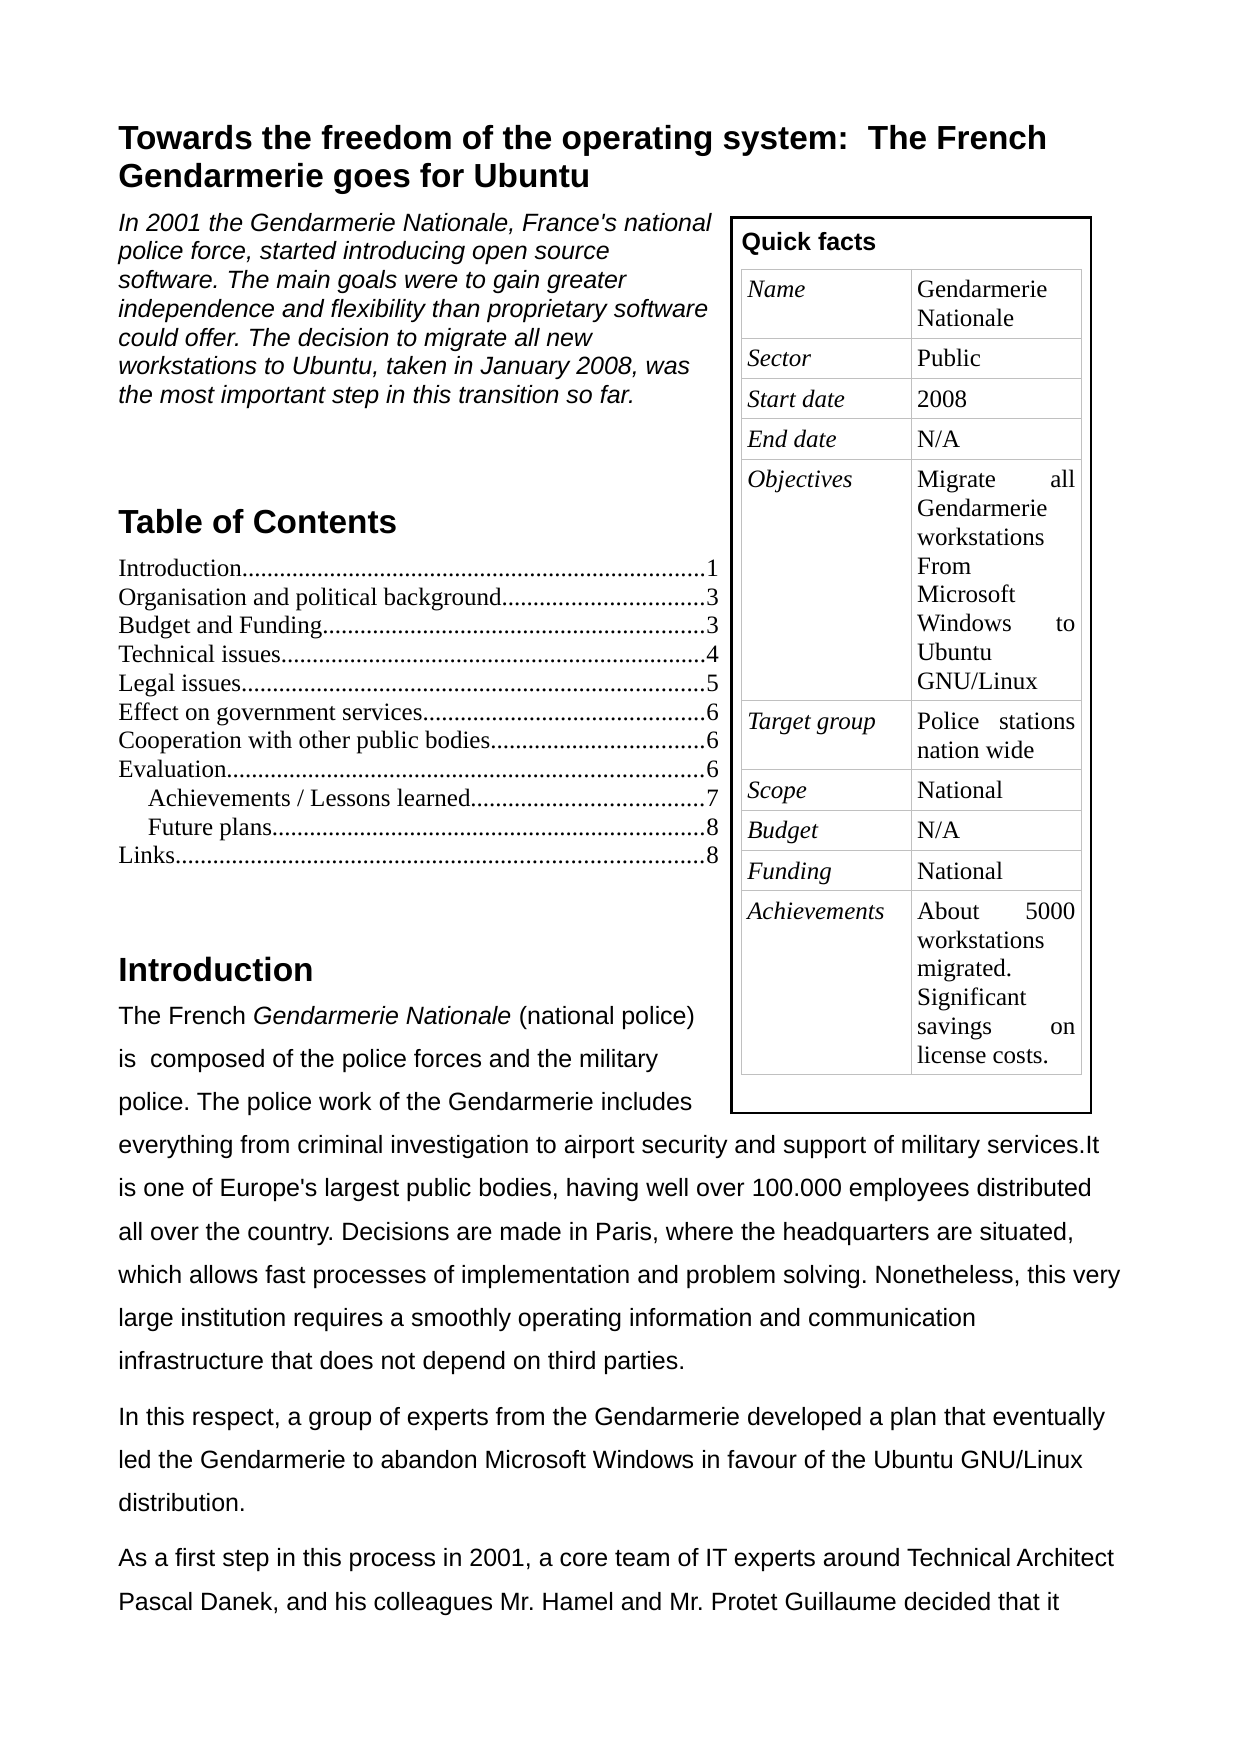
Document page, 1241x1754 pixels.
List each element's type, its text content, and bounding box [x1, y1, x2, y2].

text Budget and Funding 3 [118, 610, 730, 639]
table_cell Target group [742, 701, 911, 769]
table_cell National [912, 851, 1081, 890]
subtitle [1092, 502, 1122, 540]
text Organisation and political background 3 [118, 582, 730, 610]
text Achievements / Lessons learned 7 [148, 783, 730, 812]
text [1092, 582, 1122, 610]
text [1092, 553, 1122, 582]
subtitle [1092, 950, 1122, 988]
table_cell Sector [742, 339, 911, 378]
text The French Gendarmerie Nationale (national police) is composed of the police forces and the military police. The police work of the Gendarmerie includes everything from criminal investigation to airport security and support of military services.It is one of Europe's largest public bodies, having well over 100.000 employees distributed all over the country. Decisions are made in Paris, where the headquarters are situated, which allows fast processes of implementation and problem solving. Nonetheless, this very large institution requires a smoothly operating information and communication infrastructure that does not depend on third parties. [118, 1001, 1122, 1374]
text [1092, 783, 1122, 812]
text [733, 219, 1090, 1112]
table_cell N/A [912, 811, 1081, 850]
table_cell Objectives [742, 460, 911, 700]
table_cell 2008 [912, 379, 1081, 418]
text [1092, 840, 1122, 869]
text Cooperation with other public bodies 6 [118, 725, 730, 754]
subtitle Table of Contents [118, 502, 730, 540]
text [1092, 725, 1122, 754]
table_cell Budget [742, 811, 911, 850]
text Evaluation 6 [118, 754, 730, 783]
text As a first step in this process in 2001, a core team of IT experts around Technical Architect Pascal Danek, and his colleagues Mr. Hamel and Mr. Protet Guillaume decided that it [118, 1543, 1122, 1615]
text [1092, 639, 1122, 668]
subtitle Introduction [118, 950, 730, 988]
text [1092, 697, 1122, 725]
table_cell Start date [742, 379, 911, 418]
table_cell Scope [742, 770, 911, 809]
text Quick facts [741, 227, 1081, 256]
table_cell Migrate all Gendarmerie workstations From Microsoft Windows to Ubuntu GNU/Linux [912, 460, 1081, 700]
table_cell About 5000 workstations migrated. Significant savings on license costs. [912, 891, 1081, 1074]
text [1092, 668, 1122, 697]
text Links 8 [118, 840, 730, 869]
text [1092, 754, 1122, 783]
text Future plans 8 [148, 812, 730, 840]
table_cell Police stations nation wide [912, 701, 1081, 769]
table_header Name [742, 270, 911, 338]
text Effect on government services 6 [118, 697, 730, 725]
text Introduction 1 [118, 553, 730, 582]
table_header Gendarmerie Nationale [912, 270, 1081, 338]
text [1092, 812, 1122, 840]
table_cell End date [742, 419, 911, 459]
text In 2001 the Gendarmerie Nationale, France's national police force, started introducing open source software. The main goals were to gain greater independence and flexibility than proprietary software could offer. The decision to migrate all new workstations to Ubuntu, taken in January 2008, was the most important step in this transition so far. [118, 207, 1122, 409]
table_cell N/A [912, 419, 1081, 459]
text Technical issues 4 [118, 639, 730, 668]
text Towards the freedom of the operating system: The French Gendarmerie goes for Ubuntu [118, 118, 1122, 195]
text [1092, 610, 1122, 639]
text Legal issues 5 [118, 668, 730, 697]
table_cell National [912, 770, 1081, 809]
table_cell Achievements [742, 891, 911, 1074]
table_cell Public [912, 339, 1081, 378]
table_cell Funding [742, 851, 911, 890]
text In this respect, a group of experts from the Gendarmerie developed a plan that eventually led the Gendarmerie to abandon Microsoft Windows in favour of the Ubuntu GNU/Linux distribution. [118, 1401, 1122, 1516]
